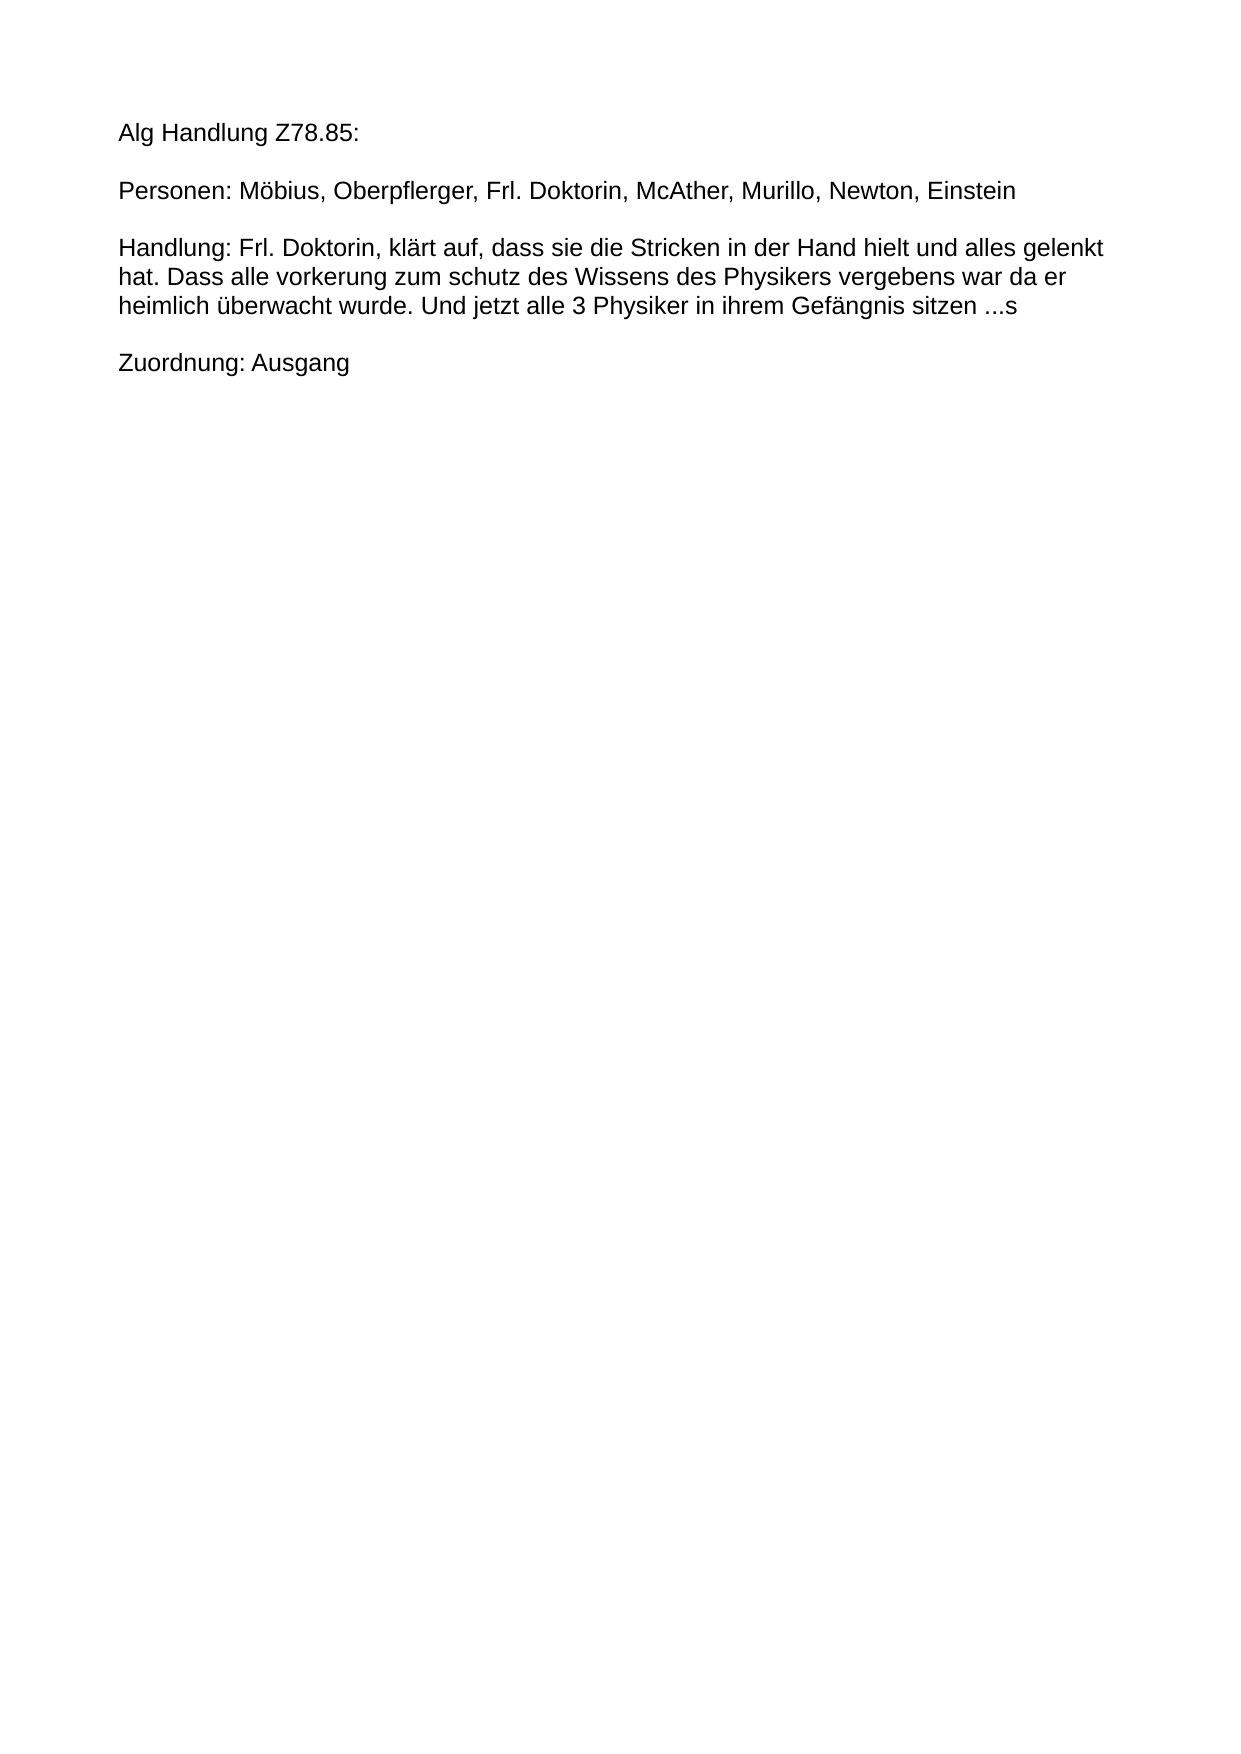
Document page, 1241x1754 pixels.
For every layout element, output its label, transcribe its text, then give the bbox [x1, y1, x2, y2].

text Handlung: Frl. Doktorin, klärt auf, dass sie die Stricken in der Hand hielt und alles gelenkt hat. Dass alle vorkerung zum schutz des Wissens des Physikers vergebens war da er heimlich überwacht wurde. Und jetzt alle 3 Physiker in ihrem Gefängnis sitzen ...s [118, 233, 1122, 319]
text Personen: Möbius, Oberpflerger, Frl. Doktorin, McAther, Murillo, Newton, Einstein [118, 176, 1122, 204]
text Zuordnung: Ausgang [118, 348, 1122, 377]
text Alg Handlung Z78.85: [118, 118, 1122, 147]
